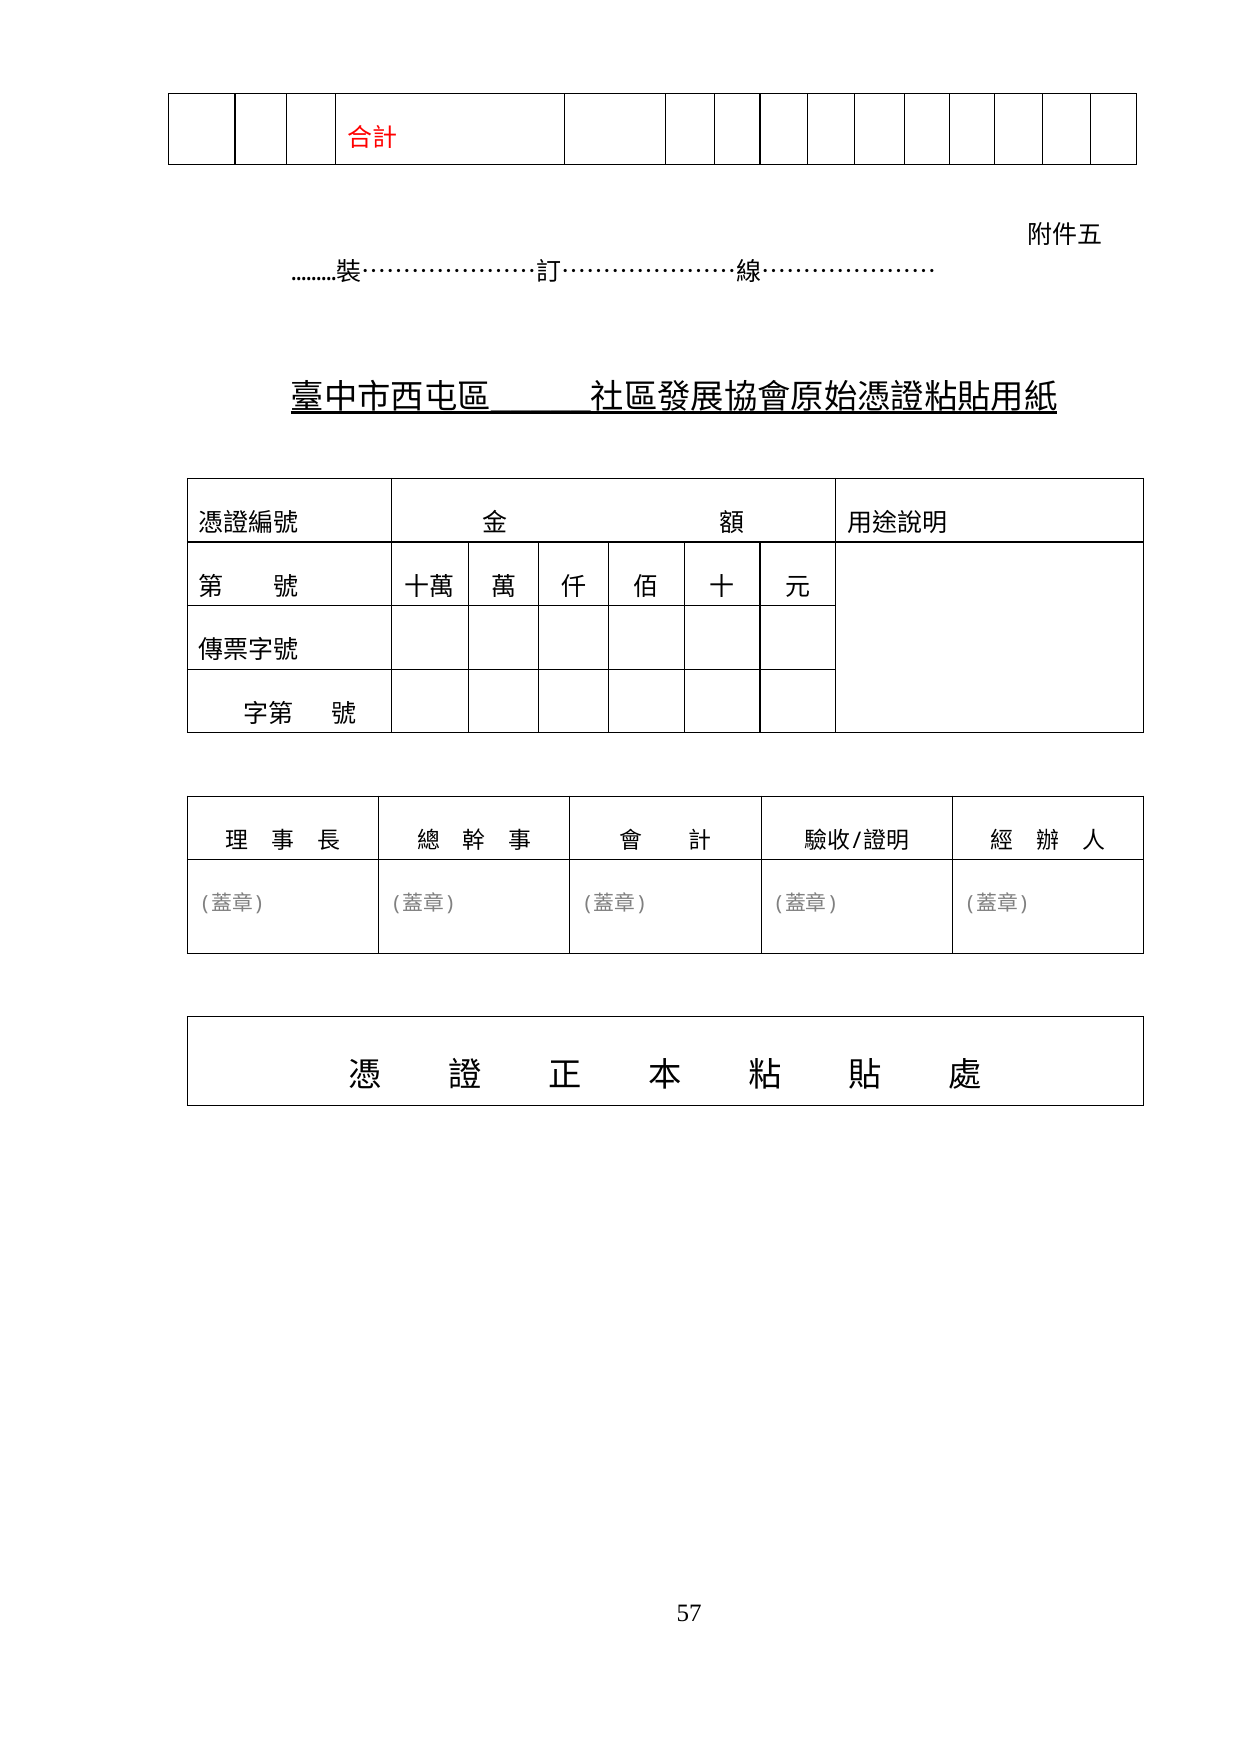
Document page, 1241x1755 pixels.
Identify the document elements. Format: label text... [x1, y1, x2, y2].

table_cell (蓋章) [188, 860, 378, 953]
table_cell 合計 [336, 94, 564, 164]
table_header 憑 證 正 本 粘 貼 處 [188, 1017, 1143, 1105]
table_cell [761, 670, 835, 732]
table_cell [1091, 94, 1136, 164]
table_cell [995, 94, 1042, 164]
table_header 總 幹 事 [379, 797, 569, 859]
table_cell [469, 670, 538, 732]
table_cell (蓋章) [570, 860, 761, 953]
table_cell 第 號 [188, 543, 391, 605]
table_cell 傳票字號 [188, 606, 391, 668]
table_cell [539, 606, 608, 668]
table_header 驗收/證明 [762, 797, 952, 859]
table_cell [950, 94, 994, 164]
table_cell [1043, 94, 1090, 164]
table_header 會 計 [570, 797, 761, 859]
table_cell 仟 [539, 543, 608, 605]
table_cell 字第 號 [188, 670, 391, 732]
table_cell [666, 94, 714, 164]
table_cell [609, 670, 684, 732]
table_cell [715, 94, 759, 164]
table_cell [761, 94, 807, 164]
table_cell 佰 [609, 543, 684, 605]
table_cell [905, 94, 949, 164]
text 附件五 [1027, 214, 1111, 250]
table_header 用途說明 [836, 479, 1143, 541]
table_header 憑證編號 [188, 479, 391, 541]
table_cell 十萬 [392, 543, 468, 605]
table_cell (蓋章) [379, 860, 569, 953]
table_cell [539, 670, 608, 732]
table_cell [836, 543, 1143, 732]
table_cell [808, 94, 854, 164]
table_cell [392, 670, 468, 732]
table_cell [685, 670, 759, 732]
text ………裝…………………訂…………………線………………… [50, 207, 1191, 290]
table_cell [287, 94, 335, 164]
table_cell [392, 606, 468, 668]
table_header 理 事 長 [188, 797, 378, 859]
table_header 經 辦 人 [953, 797, 1143, 859]
table_cell (蓋章) [762, 860, 952, 953]
table_cell 十 [685, 543, 759, 605]
text 臺中市西屯區_____社區發展協會原始憑證粘貼用紙 [37, 353, 1191, 415]
table_cell [609, 606, 684, 668]
table_header 金 額 [392, 479, 835, 541]
table_cell [685, 606, 759, 668]
table_cell [169, 94, 234, 164]
table_cell 萬 [469, 543, 538, 605]
table_cell [565, 94, 665, 164]
table_cell [236, 94, 286, 164]
table_cell [855, 94, 904, 164]
table_cell 元 [761, 543, 835, 605]
table_cell (蓋章) [953, 860, 1143, 953]
table_cell [761, 606, 835, 668]
table_cell [469, 606, 538, 668]
